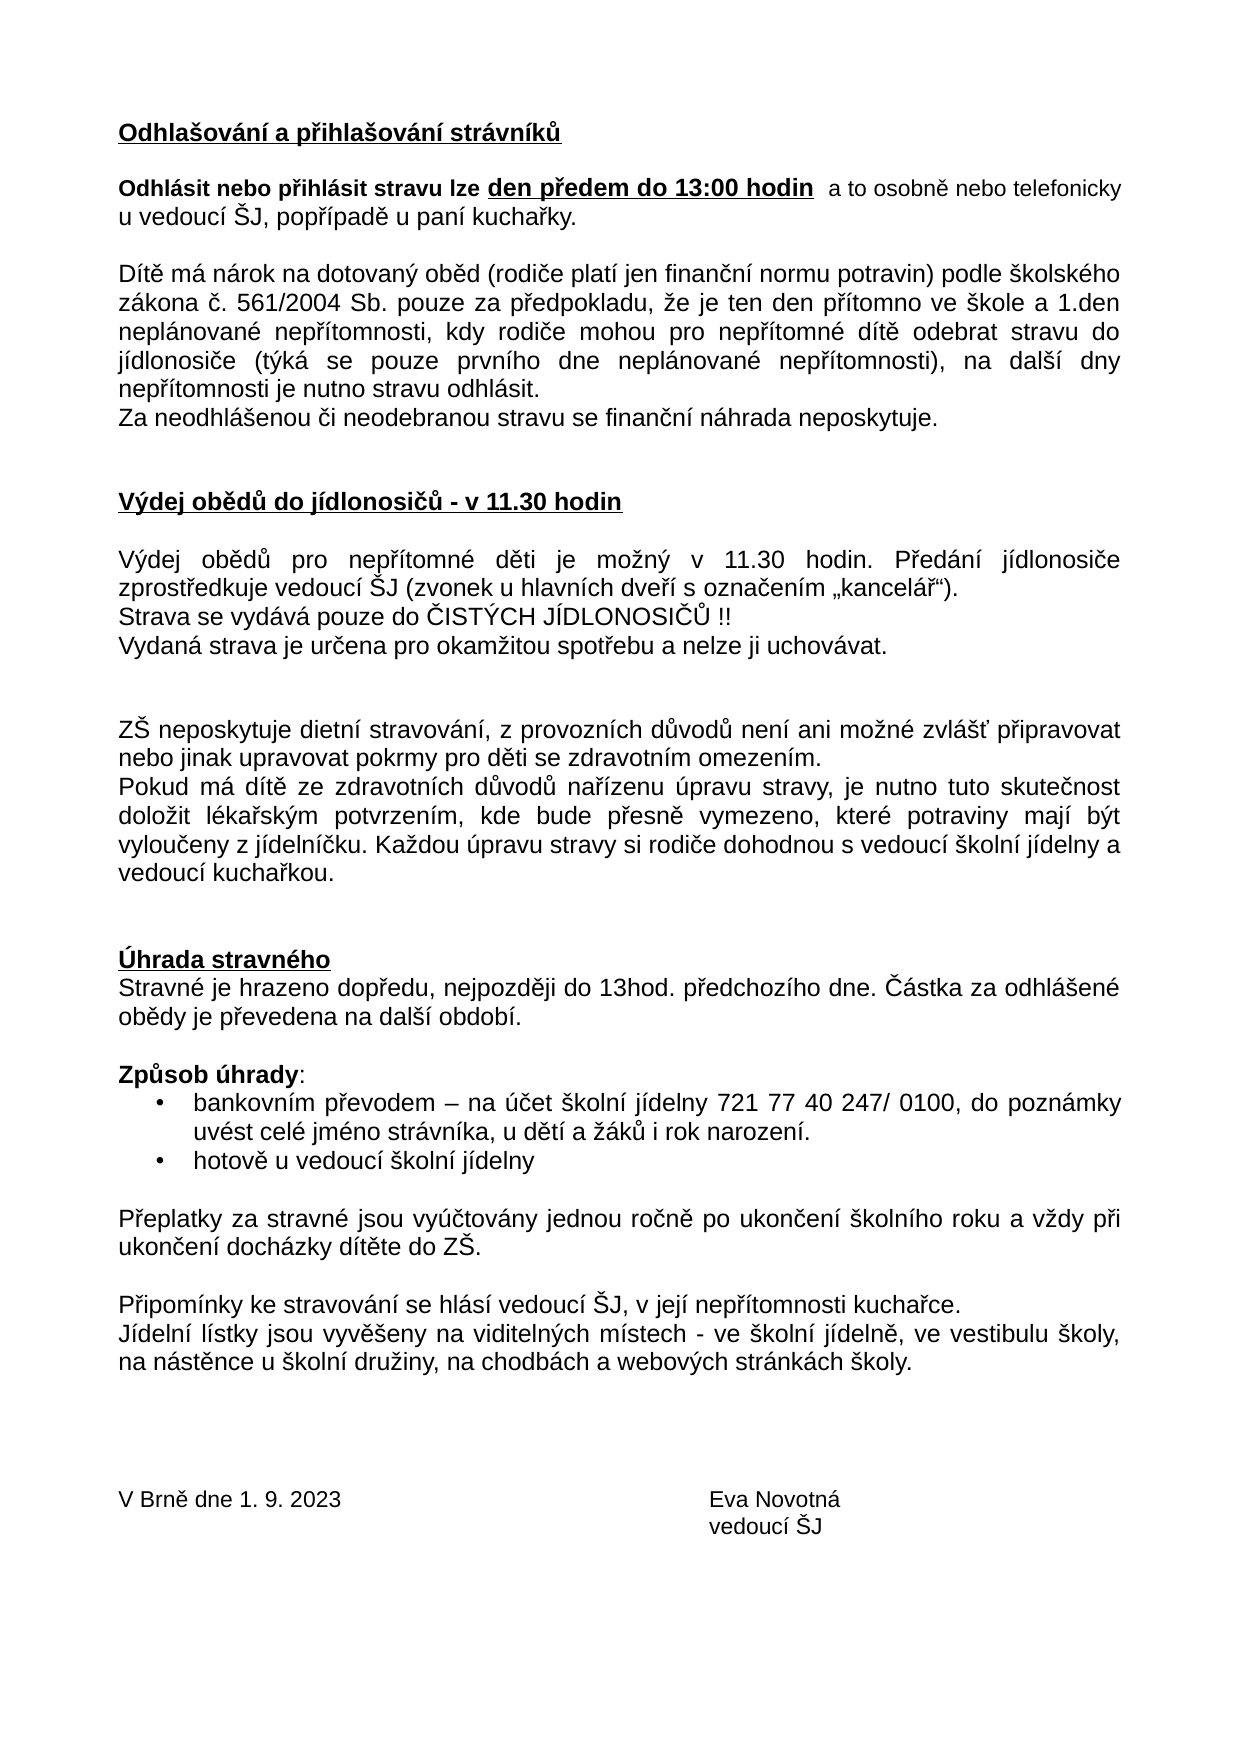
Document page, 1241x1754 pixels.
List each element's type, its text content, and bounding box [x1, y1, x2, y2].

list hotově u vedoucí školní jídelny [156, 1146, 1122, 1175]
text Připomínky ke stravování se hlásí vedoucí ŠJ, v její nepřítomnosti kuchařce. [118, 1290, 1122, 1319]
text Odhlásit nebo přihlásit stravu lze den předem do 13:00 hodin a to osobně nebo telefonicky u vedoucí ŠJ, popřípadě u paní kuchařky. [118, 173, 1122, 231]
text Odhlašování a přihlašování strávníků [118, 118, 1122, 147]
text Za neodhlášenou či neodebranou stravu se finanční náhrada neposkytuje. [118, 403, 1122, 432]
text Výdej obědů pro nepřítomné děti je možný v 11.30 hodin. Předání jídlonosiče zprostředkuje vedoucí ŠJ (zvonek u hlavních dveří s označením „kancelář“). [118, 544, 1122, 602]
text Způsob úhrady: [118, 1060, 1122, 1088]
text V Brně dne 1. 9. 2023 Eva Novotná [118, 1486, 1122, 1513]
list bankovním převodem – na účet školní jídelny 721 77 40 247/ 0100, do poznámky uvést celé jméno strávníka, u dětí a žáků i rok narození. [156, 1088, 1122, 1146]
text vedoucí ŠJ [118, 1513, 1122, 1539]
text Přeplatky za stravné jsou vyúčtovány jednou ročně po ukončení školního roku a vždy při ukončení docházky dítěte do ZŠ. [118, 1204, 1122, 1261]
text Pokud má dítě ze zdravotních důvodů nařízenu úpravu stravy, je nutno tuto skutečnost doložit lékařským potvrzením, kde bude přesně vymezeno, které potraviny mají být vyloučeny z jídelníčku. Každou úpravu stravy si rodiče dohodnou s vedoucí školní jídelny a vedoucí kuchařkou. [118, 772, 1122, 887]
text Úhrada stravného [118, 945, 1122, 973]
text Stravné je hrazeno dopředu, nejpozději do 13hod. předchozího dne. Částka za odhlášené obědy je převedena na další období. [118, 973, 1122, 1031]
text Výdej obědů do jídlonosičů - v 11.30 hodin [118, 487, 1122, 516]
text Vydaná strava je určena pro okamžitou spotřebu a nelze ji uchovávat. [118, 631, 1122, 659]
text Dítě má nárok na dotovaný oběd (rodiče platí jen finanční normu potravin) podle školského zákona č. 561/2004 Sb. pouze za předpokladu, že je ten den přítomno ve škole a 1.den neplánované nepřítomnosti, kdy rodiče mohou pro nepřítomné dítě odebrat stravu do jídlonosiče (týká se pouze prvního dne neplánované nepřítomnosti), na další dny nepřítomnosti je nutno stravu odhlásit. [118, 259, 1122, 403]
text Strava se vydává pouze do ČISTÝCH JÍDLONOSIČŮ !! [118, 602, 1122, 631]
text ZŠ neposkytuje dietní stravování, z provozních důvodů není ani možné zvlášť připravovat nebo jinak upravovat pokrmy pro děti se zdravotním omezením. [118, 715, 1122, 772]
text Jídelní lístky jsou vyvěšeny na viditelných místech - ve školní jídelně, ve vestibulu školy, na nástěnce u školní družiny, na chodbách a webových stránkách školy. [118, 1319, 1122, 1376]
